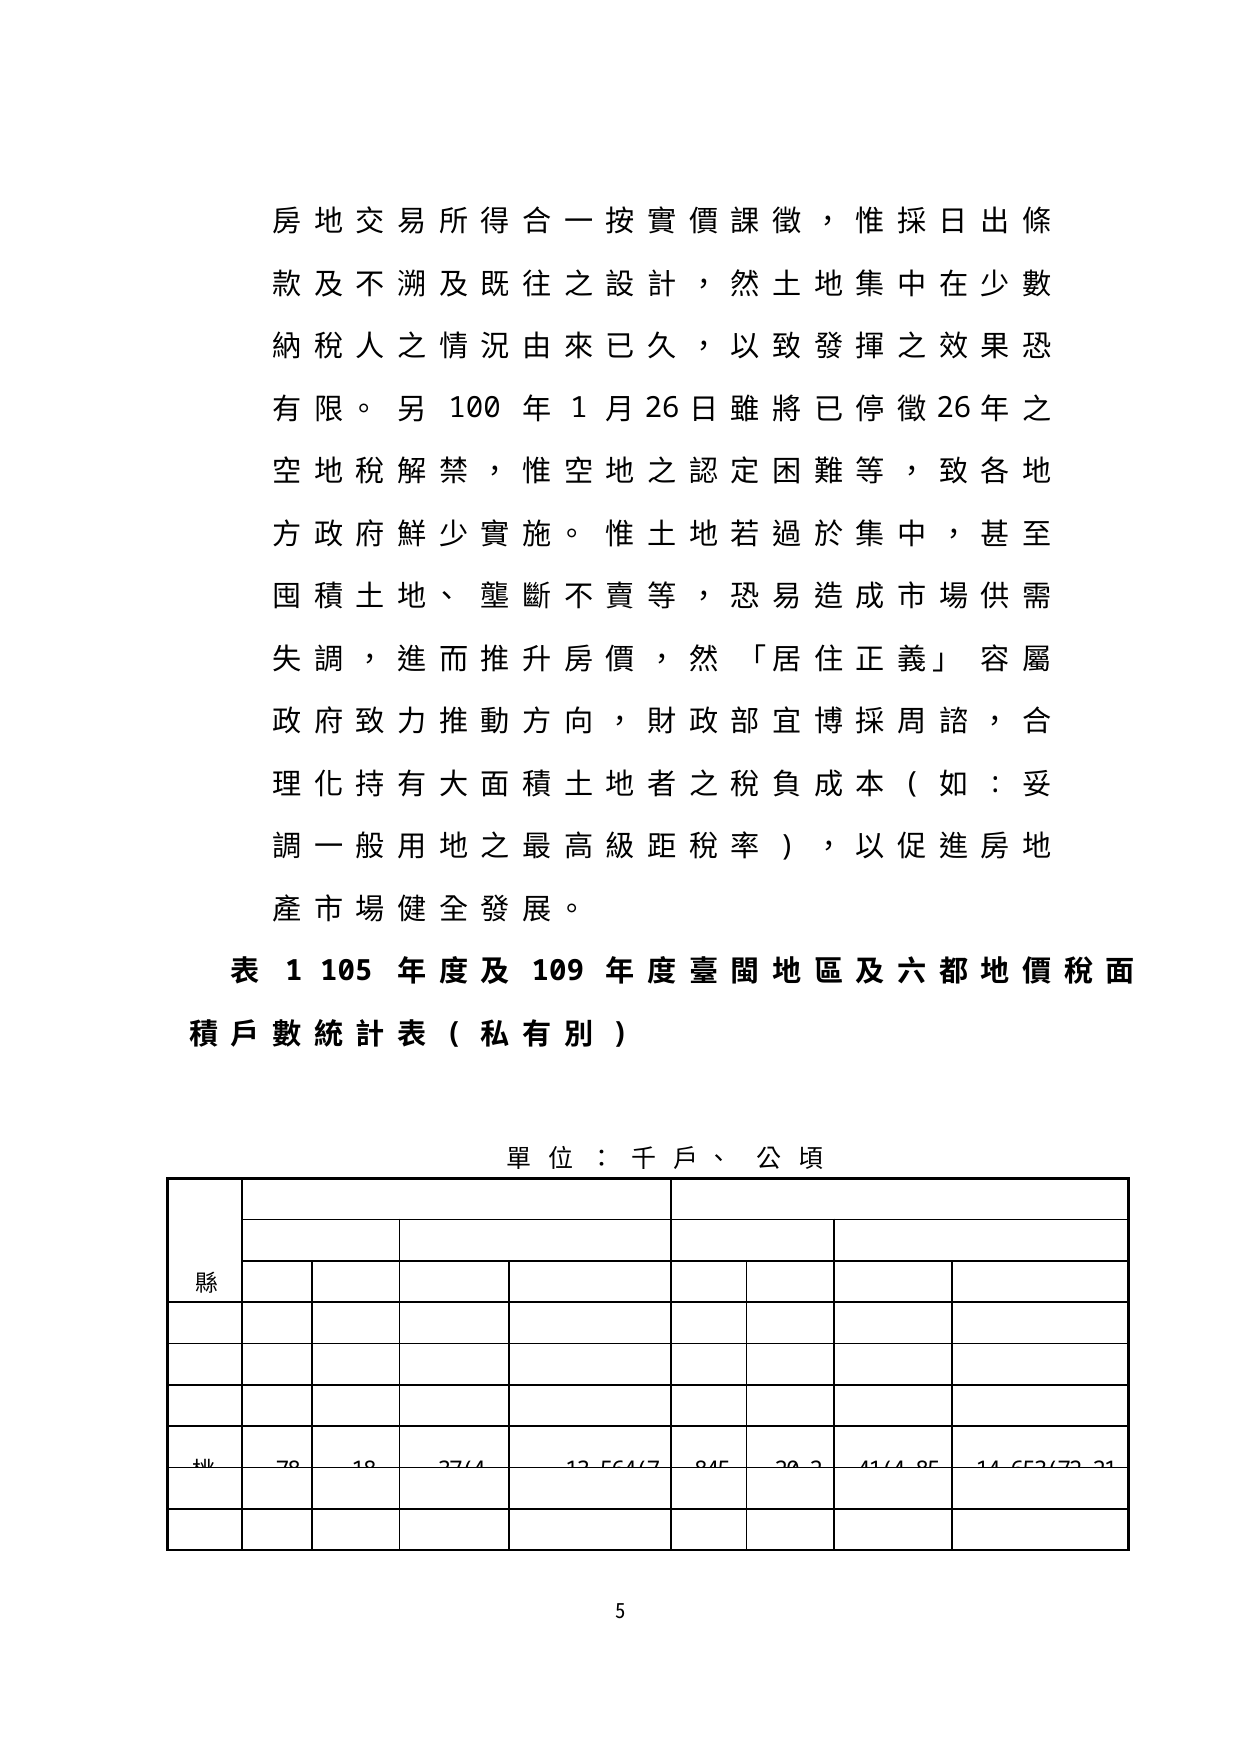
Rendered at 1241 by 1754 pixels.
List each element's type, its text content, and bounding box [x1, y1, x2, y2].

table_cell 41(4.85%) [835, 1427, 951, 1467]
table_cell 12,478(62.93%) [510, 1468, 670, 1508]
text 房地交易所得合一按實價課徵，惟採日出條款及不溯及既往之設計，然土地集中在少數納稅人之情況由來已久，以致發揮之效果恐有限。另100年1月26日雖將已停徵26年之空地稅解禁，惟空地之認定困難等，致各地方政府鮮少實施。惟土地若過於集中，甚至囤積土地、壟斷不賣等，恐易造成市場供需失調，進而推升房價，然「居住正義」容屬政府致力推動方向，財政部宜博採周諮，合理化持有大面積土地者之稅負成本(如:妥調一般用地之最高級距稅率)，以促進房地產市場健全發展。 [242, 177, 1058, 927]
table_cell 1,895(35.50%) [510, 1386, 670, 1425]
table_cell 17,815 [313, 1344, 399, 1384]
table_cell 952 [672, 1468, 746, 1508]
table_cell 18,913 [313, 1427, 399, 1467]
table_cell 18,851 [313, 1510, 399, 1549]
table_cell 戶數(占比) [400, 1262, 508, 1301]
table_cell 695 [672, 1510, 746, 1549]
table_cell 19,827 [313, 1468, 399, 1508]
table_cell 5,378 [747, 1386, 833, 1425]
table_cell 657 [243, 1510, 311, 1549]
table_cell 5,338 [313, 1386, 399, 1425]
table_cell 1,897(35.27%) [953, 1386, 1127, 1425]
table_cell 8,084 [243, 1303, 311, 1343]
table_cell 421(5.21%) [400, 1303, 508, 1343]
table_cell 8,533 [672, 1303, 746, 1343]
table_cell 20,292 [747, 1427, 833, 1467]
table_cell 21,189 [747, 1468, 833, 1508]
table_cell 總計 [169, 1303, 241, 1343]
table_cell 921 [243, 1468, 311, 1508]
text 單位：千戶、公頃 [109, 1052, 1146, 1177]
table_cell 新北市 [169, 1344, 241, 1384]
table_cell 54(5.86%) [400, 1468, 508, 1508]
table_cell 1,501 [243, 1344, 311, 1384]
table_cell 500m2以上 [835, 1220, 1127, 1260]
table_cell 臺北市 [169, 1386, 241, 1425]
table_cell 8(0.88%) [835, 1386, 951, 1425]
table_cell 面積 [313, 1262, 399, 1301]
table_cell 127,404(66.21%) [953, 1303, 1127, 1343]
table_cell 780 [243, 1427, 311, 1467]
table_cell 192,421 [747, 1303, 833, 1343]
table_cell 1,583 [672, 1344, 746, 1384]
table_cell 18,372 [747, 1344, 833, 1384]
table_cell 911 [672, 1386, 746, 1425]
table_cell 臺南市 [169, 1510, 241, 1549]
table_cell 13,601(64.19%) [953, 1468, 1127, 1508]
table_cell 戶數 [243, 1262, 311, 1301]
table_cell 13,312(65.54%) [953, 1510, 1127, 1549]
table_cell 面積(占比) [953, 1262, 1127, 1301]
table_cell 13,564(71.72%) [510, 1427, 670, 1467]
table_cell 845 [672, 1427, 746, 1467]
table_cell 11,572(62.99%) [953, 1344, 1127, 1384]
table_cell 36(2.40%) [400, 1344, 508, 1384]
table_cell 466(5.46%) [835, 1303, 951, 1343]
table_cell 戶數(占比) [835, 1262, 951, 1301]
table_cell 500m2以上 [400, 1220, 670, 1260]
table_cell 49(7.05%) [835, 1510, 951, 1549]
table_cell 合計 [672, 1220, 833, 1260]
table_cell 14,653(72.21%) [953, 1427, 1127, 1467]
table_header 縣市別 [169, 1180, 241, 1301]
table_header 109年度 [672, 1180, 1127, 1218]
table_cell 117,446(65.46%) [510, 1303, 670, 1343]
table_cell 8(0.90%) [400, 1386, 508, 1425]
table_cell 桃園市 [169, 1427, 241, 1467]
table_cell 面積 [747, 1262, 833, 1301]
table_header 105年度 [243, 1180, 670, 1218]
table_cell 20,312 [747, 1510, 833, 1549]
text 表1 105年度及109年度臺閩地區及六都地價稅面積戶數統計表(私有別) [124, 927, 1146, 1052]
table_cell 12,185(64.64%) [510, 1510, 670, 1549]
table_cell 面積(占比) [510, 1262, 670, 1301]
table_cell 38(2.40%) [835, 1344, 951, 1384]
table_cell 45(6.85%) [400, 1510, 508, 1549]
table_cell 59(6.20%) [835, 1468, 951, 1508]
table_cell 37(4.74%) [400, 1427, 508, 1467]
table_cell 臺中市 [169, 1468, 241, 1508]
table_cell 179,404 [313, 1303, 399, 1343]
table_cell 戶數 [672, 1262, 746, 1301]
table_cell 889 [243, 1386, 311, 1425]
table_cell 合計 [243, 1220, 399, 1260]
table_cell 11,287(63.36%) [510, 1344, 670, 1384]
